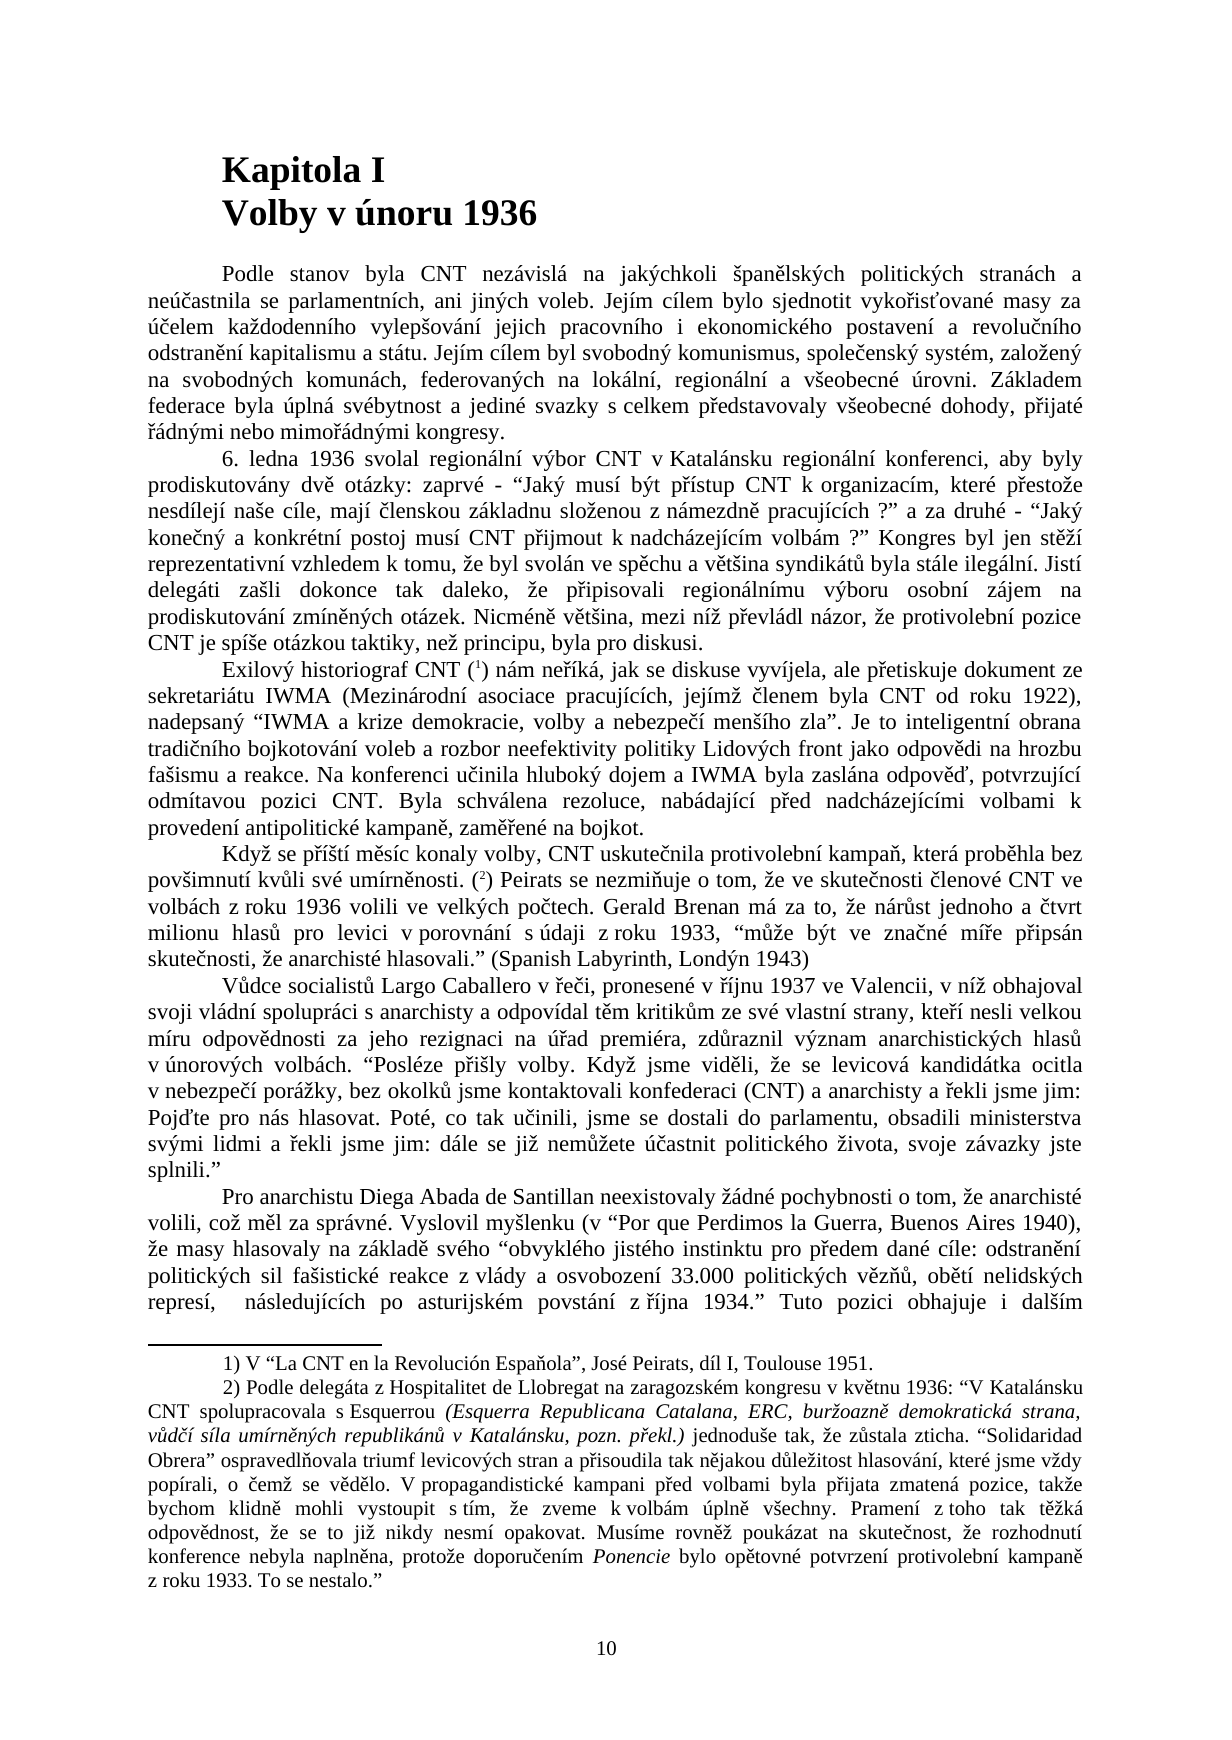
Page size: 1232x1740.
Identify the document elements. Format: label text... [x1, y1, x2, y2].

text Exilový historiograf CNT () nám neříká, jak se diskuse vyvíjela, ale přetiskuje dokument ze sekretariátu IWMA (Mezinárodní asociace pracujících, jejímž členem byla CNT od roku 1922), nadepsaný “IWMA a krize demokracie, volby a nebezpečí menšího zla”. Je to inteligentní obrana tradičního bojkotování voleb a rozbor neefektivity politiky Lidových front jako odpovědi na hrozbu fašismu a reakce. Na konferenci učinila hluboký dojem a IWMA byla zaslána odpověď, potvrzující odmítavou pozici CNT. Byla schválena rezoluce, nabádající před nadcházejícími volbami k provedení antipolitické kampaně, zaměřené na bojkot. [148, 656, 1083, 840]
text Pro anarchistu Diega Abada de Santillan neexistovaly žádné pochybnosti o tom, že anarchisté volili, což měl za správné. Vyslovil myšlenku (v “Por que Perdimos la Guerra, Buenos Aires 1940), že masy hlasovaly na základě svého “obvyklého jistého instinktu pro předem dané cíle: odstranění politických sil fašistické reakce z vlády a osvobození 33.000 politických vězňů, obětí nelidských represí, následujících po asturijském povstání z října 1934.” Tuto pozici obhajuje i dalším [148, 1183, 1083, 1314]
text 6. ledna 1936 svolal regionální výbor CNT v Katalánsku regionální konferenci, aby byly prodiskutovány dvě otázky: zaprvé - “Jaký musí být přístup CNT k organizacím, které přestože nesdílejí naše cíle, mají členskou základnu složenou z námezdně pracujících ?” a za druhé - “Jaký konečný a konkrétní postoj musí CNT přijmout k nadcházejícím volbám ?” Kongres byl jen stěží reprezentativní vzhledem k tomu, že byl svolán ve spěchu a většina syndikátů byla stále ilegální. Jistí delegáti zašli dokonce tak daleko, že připisovali regionálnímu výboru osobní zájem na prodiskutování zmíněných otázek. Nicméně většina, mezi níž převládl názor, že protivolební pozice CNT je spíše otázkou taktiky, než principu, byla pro diskusi. [148, 445, 1083, 656]
text Podle stanov byla CNT nezávislá na jakýchkoli španělských politických stranách a neúčastnila se parlamentních, ani jiných voleb. Jejím cílem bylo sjednotit vykořisťované masy za účelem každodenního vylepšování jejich pracovního i ekonomického postavení a revolučního odstranění kapitalismu a státu. Jejím cílem byl svobodný komunismus, společenský systém, založený na svobodných komunách, federovaných na lokální, regionální a všeobecné úrovni. Základem federace byla úplná svébytnost a jediné svazky s celkem představovaly všeobecné dohody, přijaté řádnými nebo mimořádnými kongresy. [148, 260, 1083, 445]
text ) Podle delegáta z Hospitalitet de Llobregat na zaragozském kongresu v květnu 1936: “V Katalánsku CNT spolupracovala s Esquerrou (Esquerra Republicana Catalana, ERC, buržoazně demokratická strana, vůdčí síla umírněných republikánů v Katalánsku, pozn. překl.) jednoduše tak, že zůstala zticha. “Solidaridad Obrera” ospravedlňovala triumf levicových stran a přisoudila tak nějakou důležitost hlasování, které jsme vždy popírali, o čemž se vědělo. V propagandistické kampani před volbami byla přijata zmatená pozice, takže bychom klidně mohli vystoupit s tím, že zveme k volbám úplně všechny. Pramení z toho tak těžká odpovědnost, že se to již nikdy nesmí opakovat. Musíme rovněž poukázat na skutečnost, že rozhodnutí konference nebyla naplněna, protože doporučením Ponencie bylo opětovné potvrzení protivolební kampaně z roku 1933. To se nestalo.” [148, 1375, 1083, 1592]
text ) V “La CNT en la Revolución Espaňola”, José Peirats, díl I, Toulouse 1951. [148, 1351, 1083, 1375]
text Když se příští měsíc konaly volby, CNT uskutečnila protivolební kampaň, která proběhla bez povšimnutí kvůli své umírněnosti. () Peirats se nezmiňuje o tom, že ve skutečnosti členové CNT ve volbách z roku 1936 volili ve velkých počtech. Gerald Brenan má za to, že nárůst jednoho a čtvrt milionu hlasů pro levici v porovnání s údaji z roku 1933, “může být ve značné míře připsán skutečnosti, že anarchisté hlasovali.” (Spanish Labyrinth, Londýn 1943) [148, 840, 1083, 972]
text Kapitola I [148, 148, 1083, 191]
subtitle Volby v únoru 1936 [148, 191, 1083, 234]
text Vůdce socialistů Largo Caballero v řeči, pronesené v říjnu 1937 ve Valencii, v níž obhajoval svoji vládní spolupráci s anarchisty a odpovídal těm kritikům ze své vlastní strany, kteří nesli velkou míru odpovědnosti za jeho rezignaci na úřad premiéra, zdůraznil význam anarchistických hlasů v únorových volbách. “Posléze přišly volby. Když jsme viděli, že se levicová kandidátka ocitla v nebezpečí porážky, bez okolků jsme kontaktovali konfederaci (CNT) a anarchisty a řekli jsme jim: Pojďte pro nás hlasovat. Poté, co tak učinili, jsme se dostali do parlamentu, obsadili ministerstva svými lidmi a řekli jsme jim: dále se již nemůžete účastnit politického života, svoje závazky jste splnili.” [148, 972, 1083, 1183]
